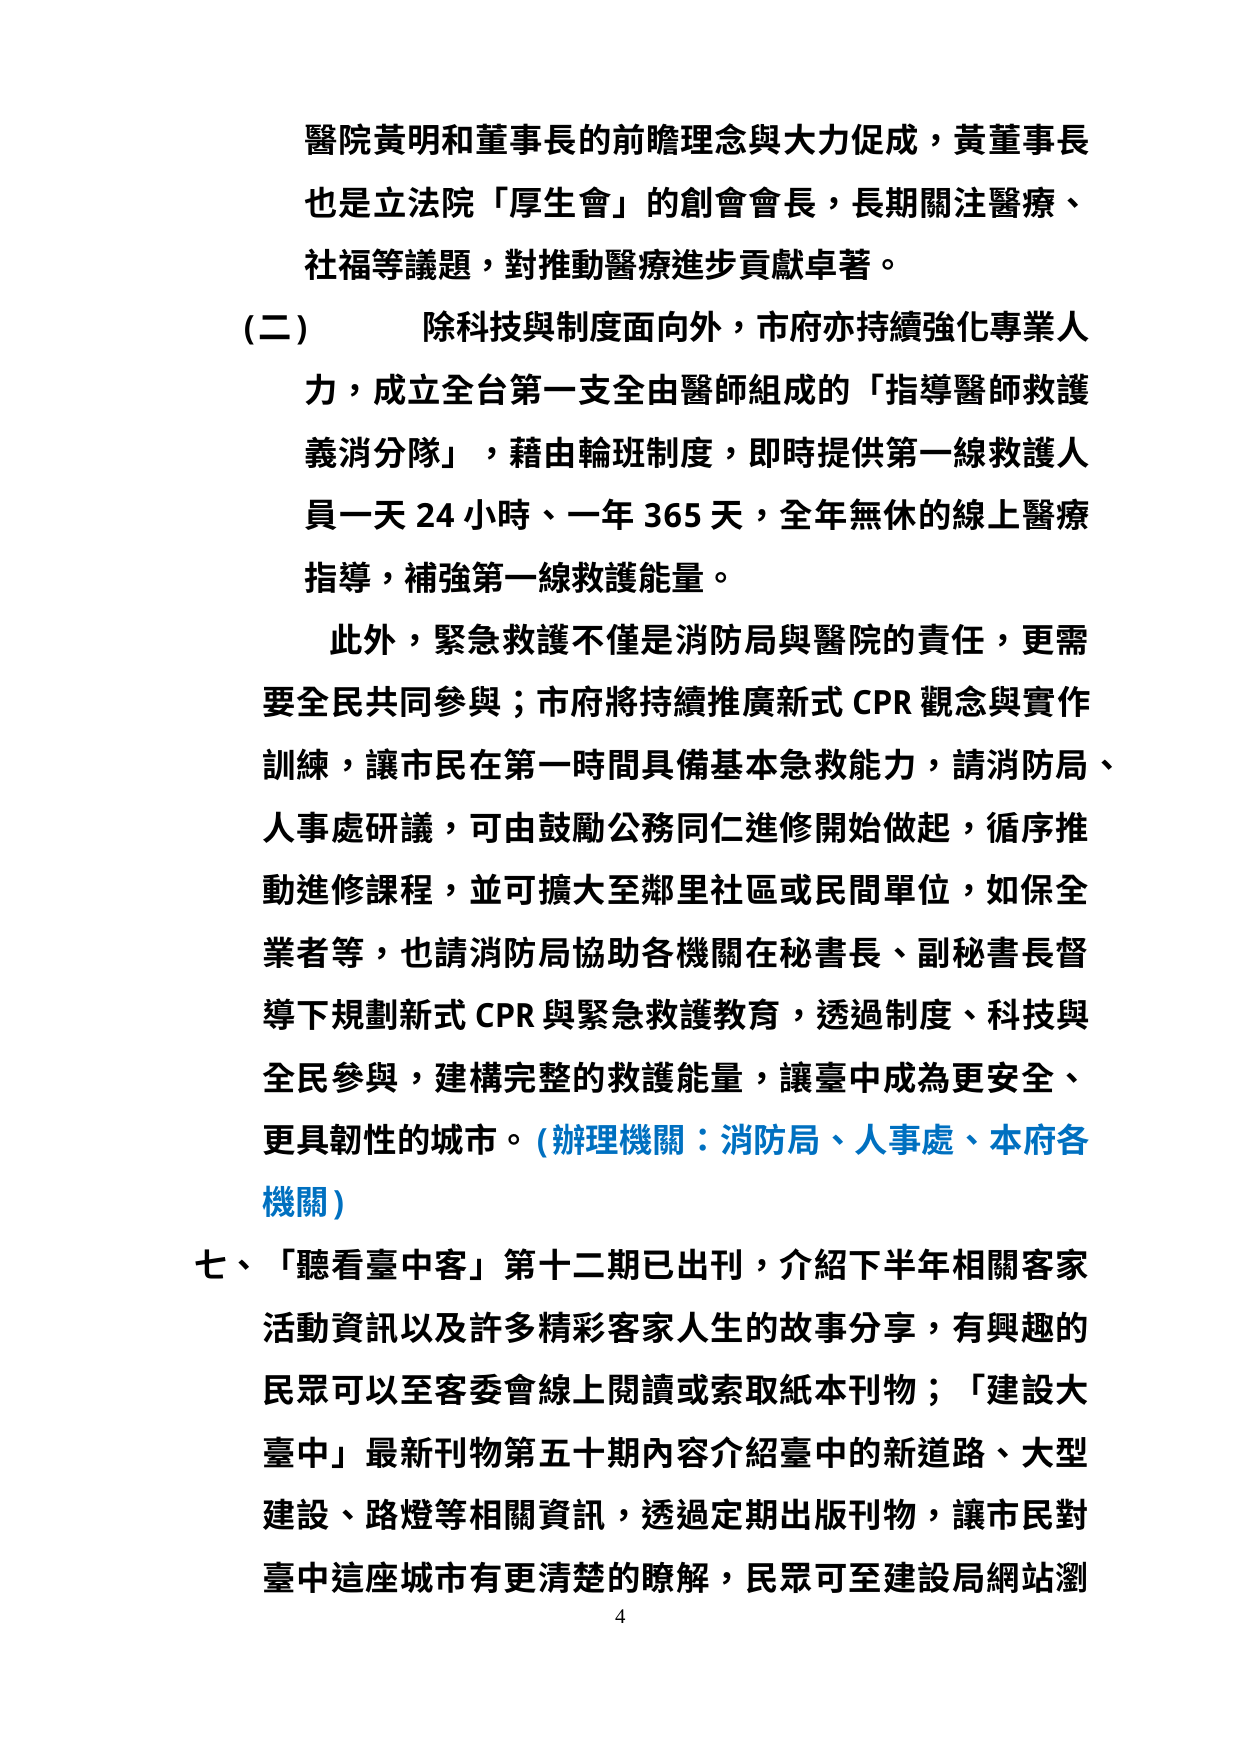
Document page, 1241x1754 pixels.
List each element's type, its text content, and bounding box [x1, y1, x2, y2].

list 「聽看臺中客」第十二期已出刊，介紹下半年相關客家活動資訊以及許多精彩客家人生的故事分享，有興趣的民眾可以至客委會線上閱讀或索取紙本刊物；「建設大臺中」最新刊物第五十期內容介紹臺中的新道路、大型建設、路燈等相關資訊，透過定期出版刊物，讓市民對臺中這座城市有更清楚的瞭解，民眾可至建設局網站瀏 [194, 1221, 1090, 1596]
text 此外，緊急救護不僅是消防局與醫院的責任，更需要全民共同參與；市府將持續推廣新式CPR觀念與實作訓練，讓市民在第一時間具備基本急救能力，請消防局、人事處研議，可由鼓勵公務同仁進修開始做起，循序推動進修課程，並可擴大至鄰里社區或民間單位，如保全業者等，也請消防局協助各機關在秘書長、副秘書長督導下規劃新式CPR與緊急救護教育，透過制度、科技與全民參與，建構完整的救護能量，讓臺中成為更安全、更具韌性的城市。(辦理機關：消防局、人事處、本府各機關) [262, 596, 1090, 1221]
list 醫院黃明和董事長的前瞻理念與大力促成，黃董事長也是立法院「厚生會」的創會會長，長期關注醫療、社福等議題，對推動醫療進步貢獻卓著。 [239, 96, 1090, 284]
list 除科技與制度面向外，市府亦持續強化專業人力，成立全台第一支全由醫師組成的「指導醫師救護義消分隊」，藉由輪班制度，即時提供第一線救護人員一天24小時、一年365天，全年無休的線上醫療指導，補強第一線救護能量。 [239, 284, 1090, 596]
